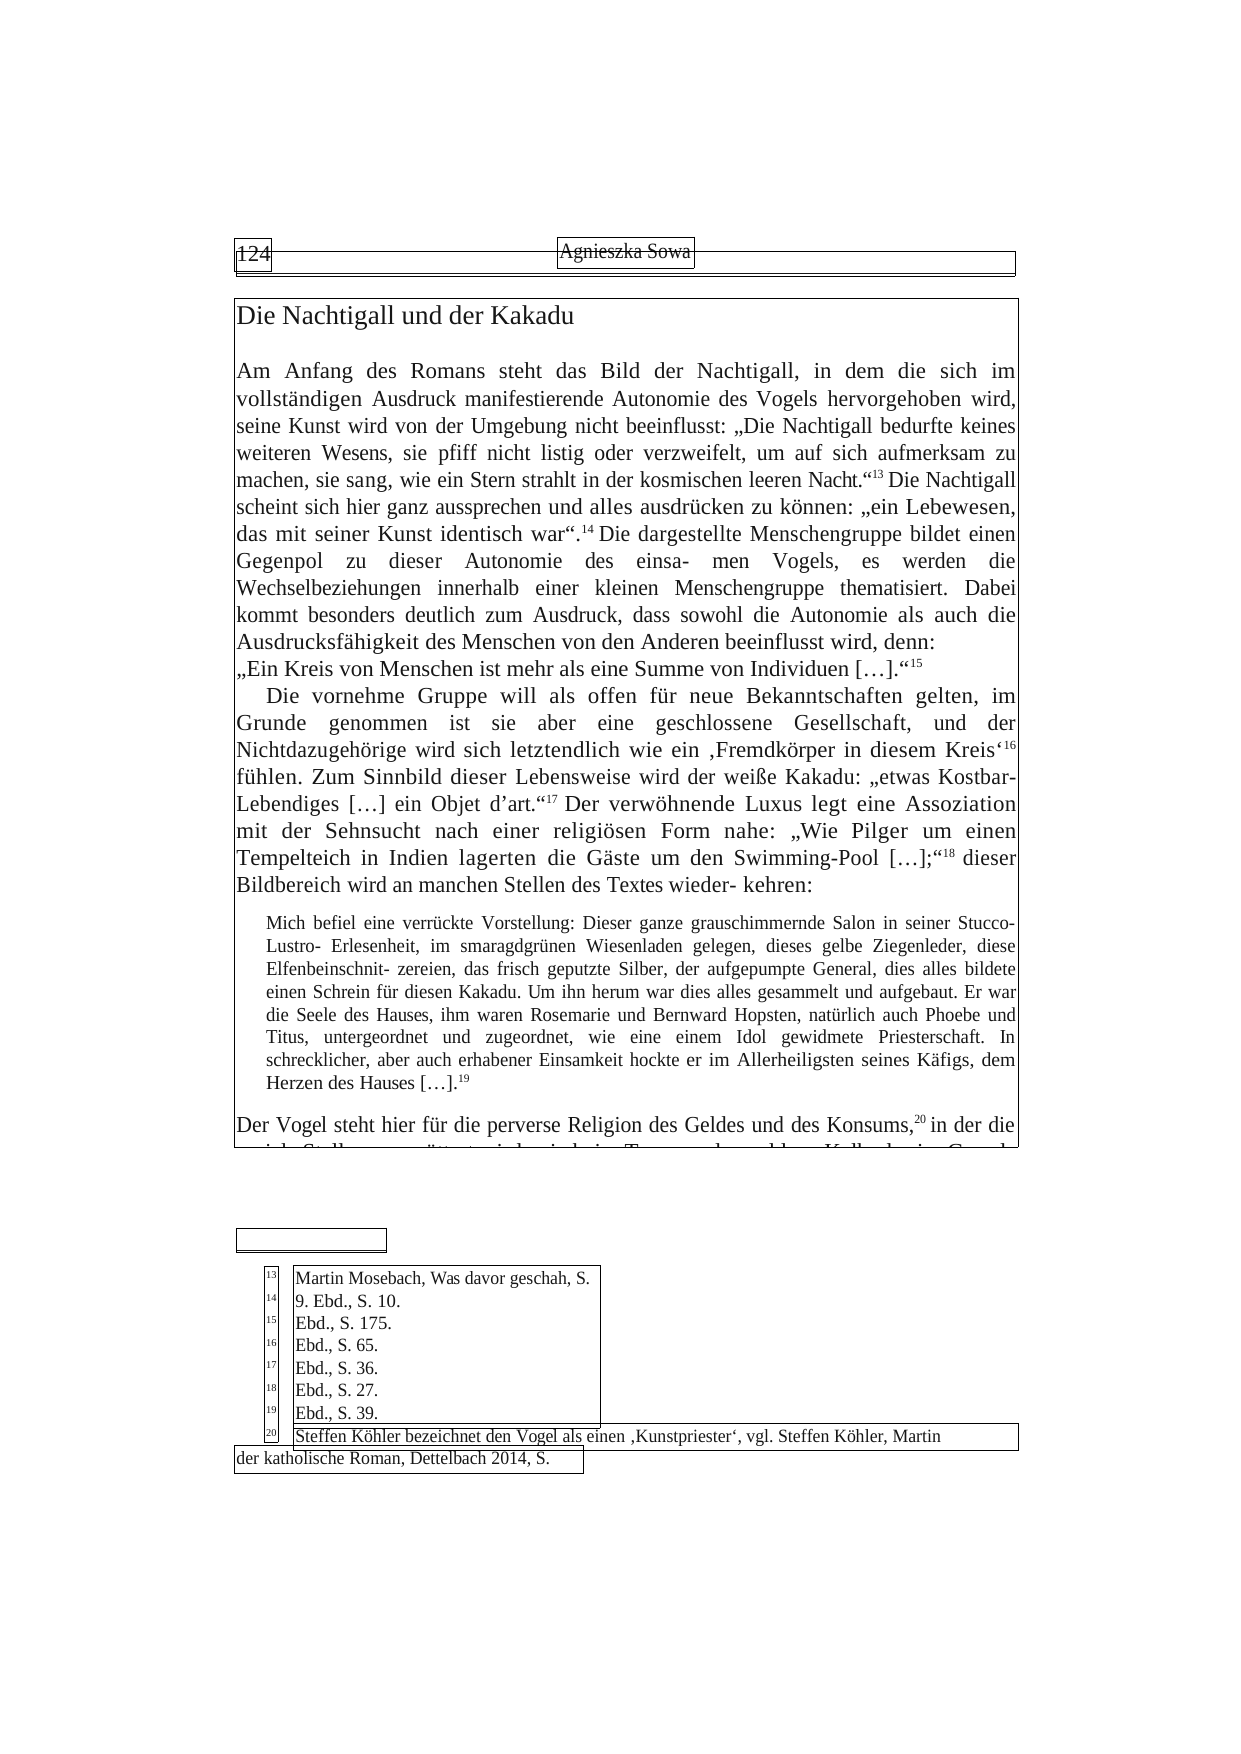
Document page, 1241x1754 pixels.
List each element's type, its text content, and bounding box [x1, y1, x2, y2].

text Die vornehme Gruppe will als offen für neue Bekanntschaften gelten, im Grunde genommen ist sie aber eine geschlossene Gesellschaft, und der Nichtdazugehörige wird sich letztendlich wie ein ‚Fremdkörper in diesem Kreis‘16 fühlen. Zum Sinnbild dieser Lebensweise wird der weiße Kakadu: „etwas Kostbar-Lebendiges […] ein Objet d’art.“17 Der verwöhnende Luxus legt eine Assoziation mit der Sehnsucht nach einer religiösen Form nahe: „Wie Pilger um einen Tempelteich in Indien lagerten die Gäste um den Swimming-Pool […];“18 dieser Bildbereich wird an manchen Stellen des Textes wieder- kehren: [236, 682, 1016, 898]
text Martin Mosebach, Was davor geschah, S. 9. Ebd., S. 10. [295, 1267, 600, 1311]
text Am Anfang des Romans steht das Bild der Nachtigall, in dem die sich im vollständigen Ausdruck manifestierende Autonomie des Vogels hervorgehoben wird, seine Kunst wird von der Umgebung nicht beeinflusst: „Die Nachtigall bedurfte keines weiteren Wesens, sie pfiff nicht listig oder verzweifelt, um auf sich aufmerksam zu machen, sie sang, wie ein Stern strahlt in der kosmischen leeren Nacht.“13 Die Nachtigall scheint sich hier ganz aussprechen und alles ausdrücken zu können: „ein Lebewesen, das mit seiner Kunst identisch war“.14 Die dargestellte Menschengruppe bildet einen Gegenpol zu dieser Autonomie des einsa- men Vogels, es werden die Wechselbeziehungen innerhalb einer kleinen Menschengruppe thematisiert. Dabei kommt besonders deutlich zum Ausdruck, dass sowohl die Autonomie als auch die Ausdrucksfähigkeit des Menschen von den Anderen beeinflusst wird, denn: [236, 357, 1016, 655]
text 13 [266, 1269, 278, 1281]
text Mich befiel eine verrückte Vorstellung: Dieser ganze grauschimmernde Salon in seiner Stucco-Lustro- Erlesenheit, im smaragdgrünen Wiesenladen gelegen, dieses gelbe Ziegenleder, diese Elfenbeinschnit- zereien, das frisch geputzte Silber, der aufgepumpte General, dies alles bildete einen Schrein für diesen Kakadu. Um ihn herum war dies alles gesammelt und aufgebaut. Er war die Seele des Hauses, ihm waren Rosemarie und Bernward Hopsten, natürlich auch Phoebe und Titus, untergeordnet und zugeordnet, wie eine einem Idol gewidmete Priesterschaft. In schrecklicher, aber auch erhabener Einsamkeit hockte er im Allerheiligsten seines Käfigs, dem Herzen des Hauses […].19 [266, 911, 1016, 1094]
text Agnieszka Sowa [559, 252, 693, 264]
text Steffen Köhler bezeichnet den Vogel als einen ‚Kunstpriester‘, vgl. Steffen Köhler, Martin Mosebach: [295, 1425, 1017, 1450]
text Agnieszka Sowa [559, 238, 693, 251]
text Ebd., S. 175. [295, 1312, 600, 1333]
text Ebd., S. 39. [295, 1402, 600, 1423]
text der katholische Roman, Dettelbach 2014, S. 171. [236, 1447, 583, 1473]
text Der Vogel steht hier für die perverse Religion des Geldes und des Konsums,20 in der die soziale Stellung vergöttert wird, wie beim Tanz um das goldene Kalb, das im Grunde genommen eigentlich hohl ist; dieser Kultus reduziert sich auf reine inhaltlose Formen. [236, 1111, 1016, 1147]
text 15 [266, 1314, 278, 1326]
text 16 [266, 1336, 278, 1348]
text 19 [266, 1404, 278, 1416]
text 17 [266, 1359, 278, 1371]
text 124 [236, 240, 271, 251]
text Ebd., S. 27. [295, 1379, 600, 1401]
text 14 [266, 1291, 278, 1303]
text 20 [266, 1426, 278, 1438]
text Ebd., S. 65. [295, 1334, 600, 1356]
text Ebd., S. 36. [295, 1357, 600, 1378]
text 18 [266, 1381, 278, 1393]
text „Ein Kreis von Menschen ist mehr als eine Summe von Individuen […].“15 [236, 655, 1018, 681]
text 124 [237, 252, 271, 266]
text Die Nachtigall und der Kakadu [236, 299, 1018, 331]
